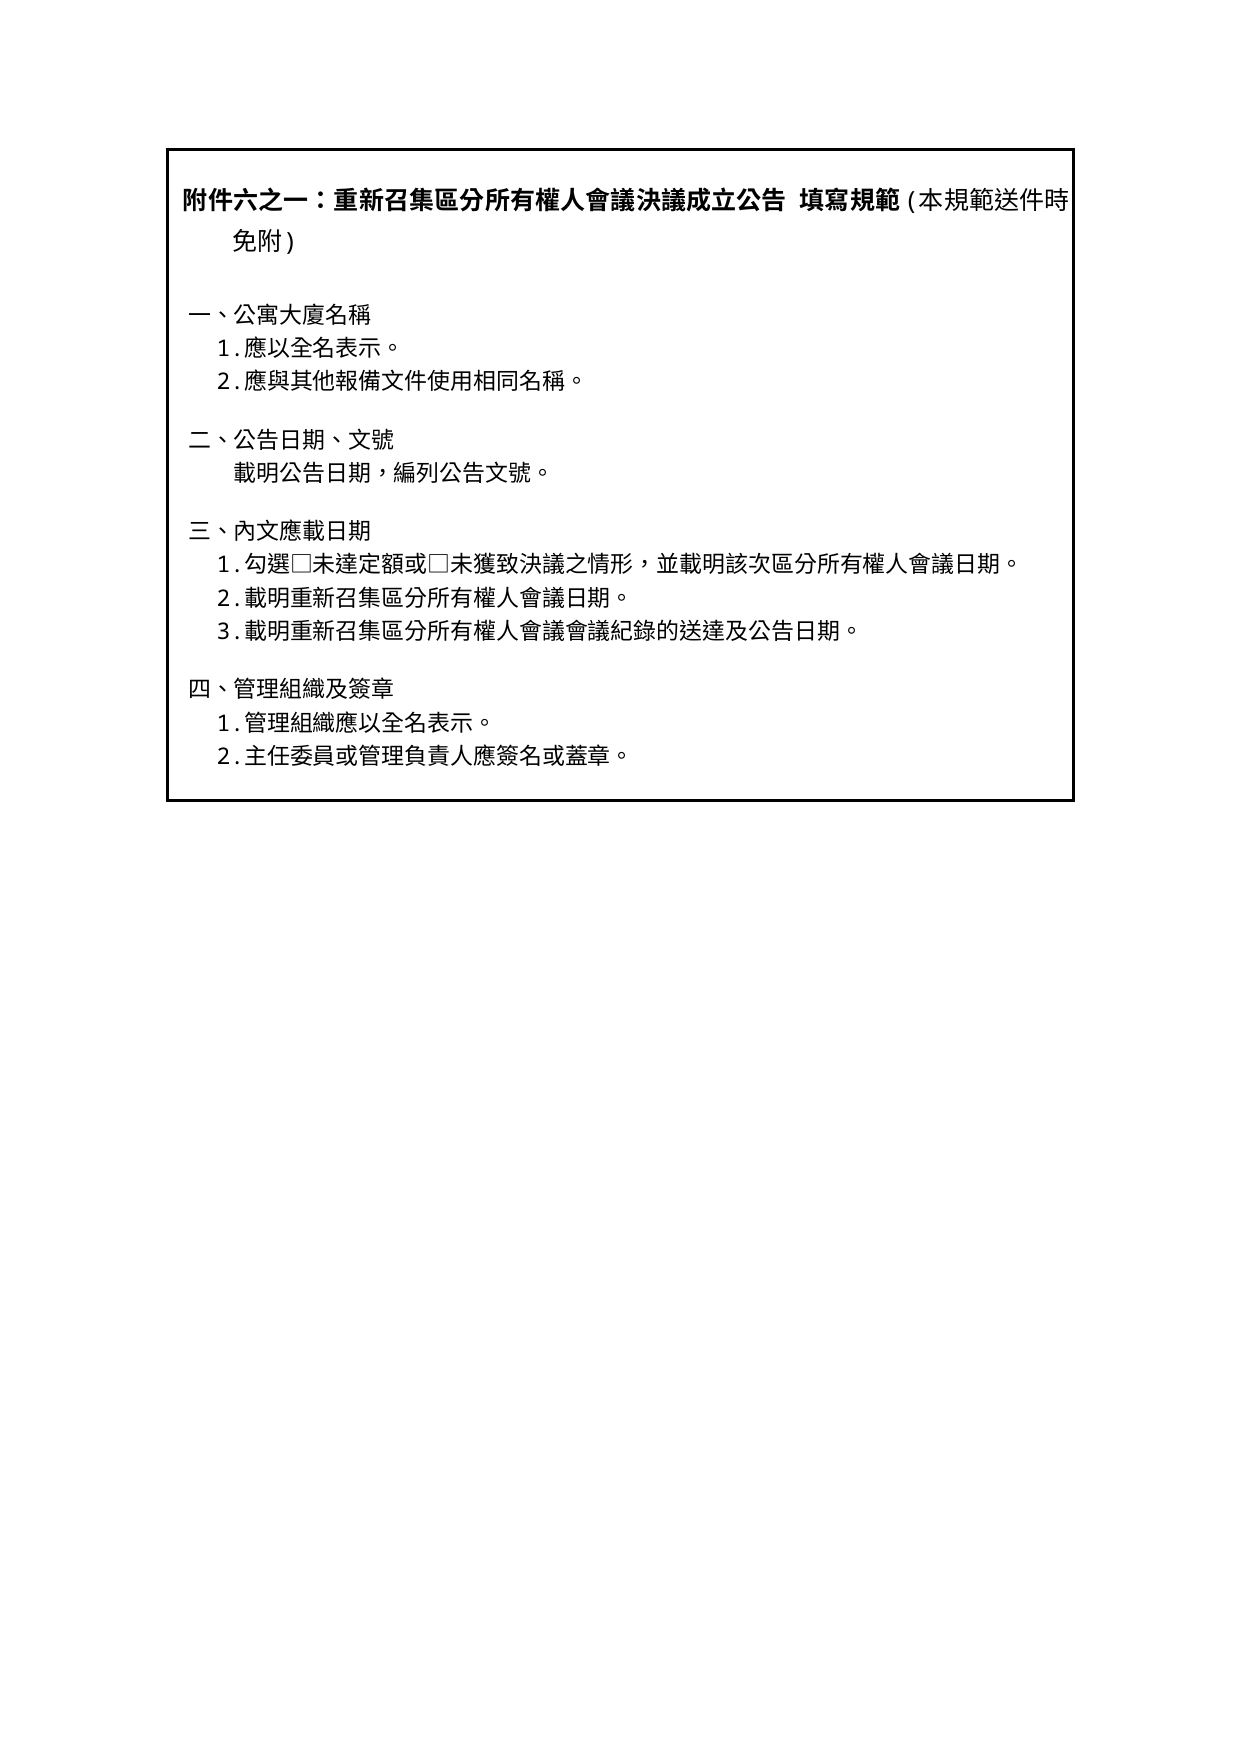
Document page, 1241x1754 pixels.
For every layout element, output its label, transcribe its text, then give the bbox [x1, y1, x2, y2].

table_header 附件六之一：重新召集區分所有權人會議決議成立公告 填寫規範(本規範送件時免附) 一、公寓大廈名稱 1.應以全名表示。 2.應與其他報備文件使用相同名稱。 二、公告日期、文號 載明公告日期，編列公告文號。 三、內文應載日期 1.勾選□未達定額或□未獲致決議之情形，並載明該次區分所有權人會議日期。 2.載明重新召集區分所有權人會議日期。 3.載明重新召集區分所有權人會議會議紀錄的送達及公告日期。 四、管理組織及簽章 1.管理組織應以全名表示。 2.主任委員或管理負責人應簽名或蓋章。 [169, 151, 1072, 799]
